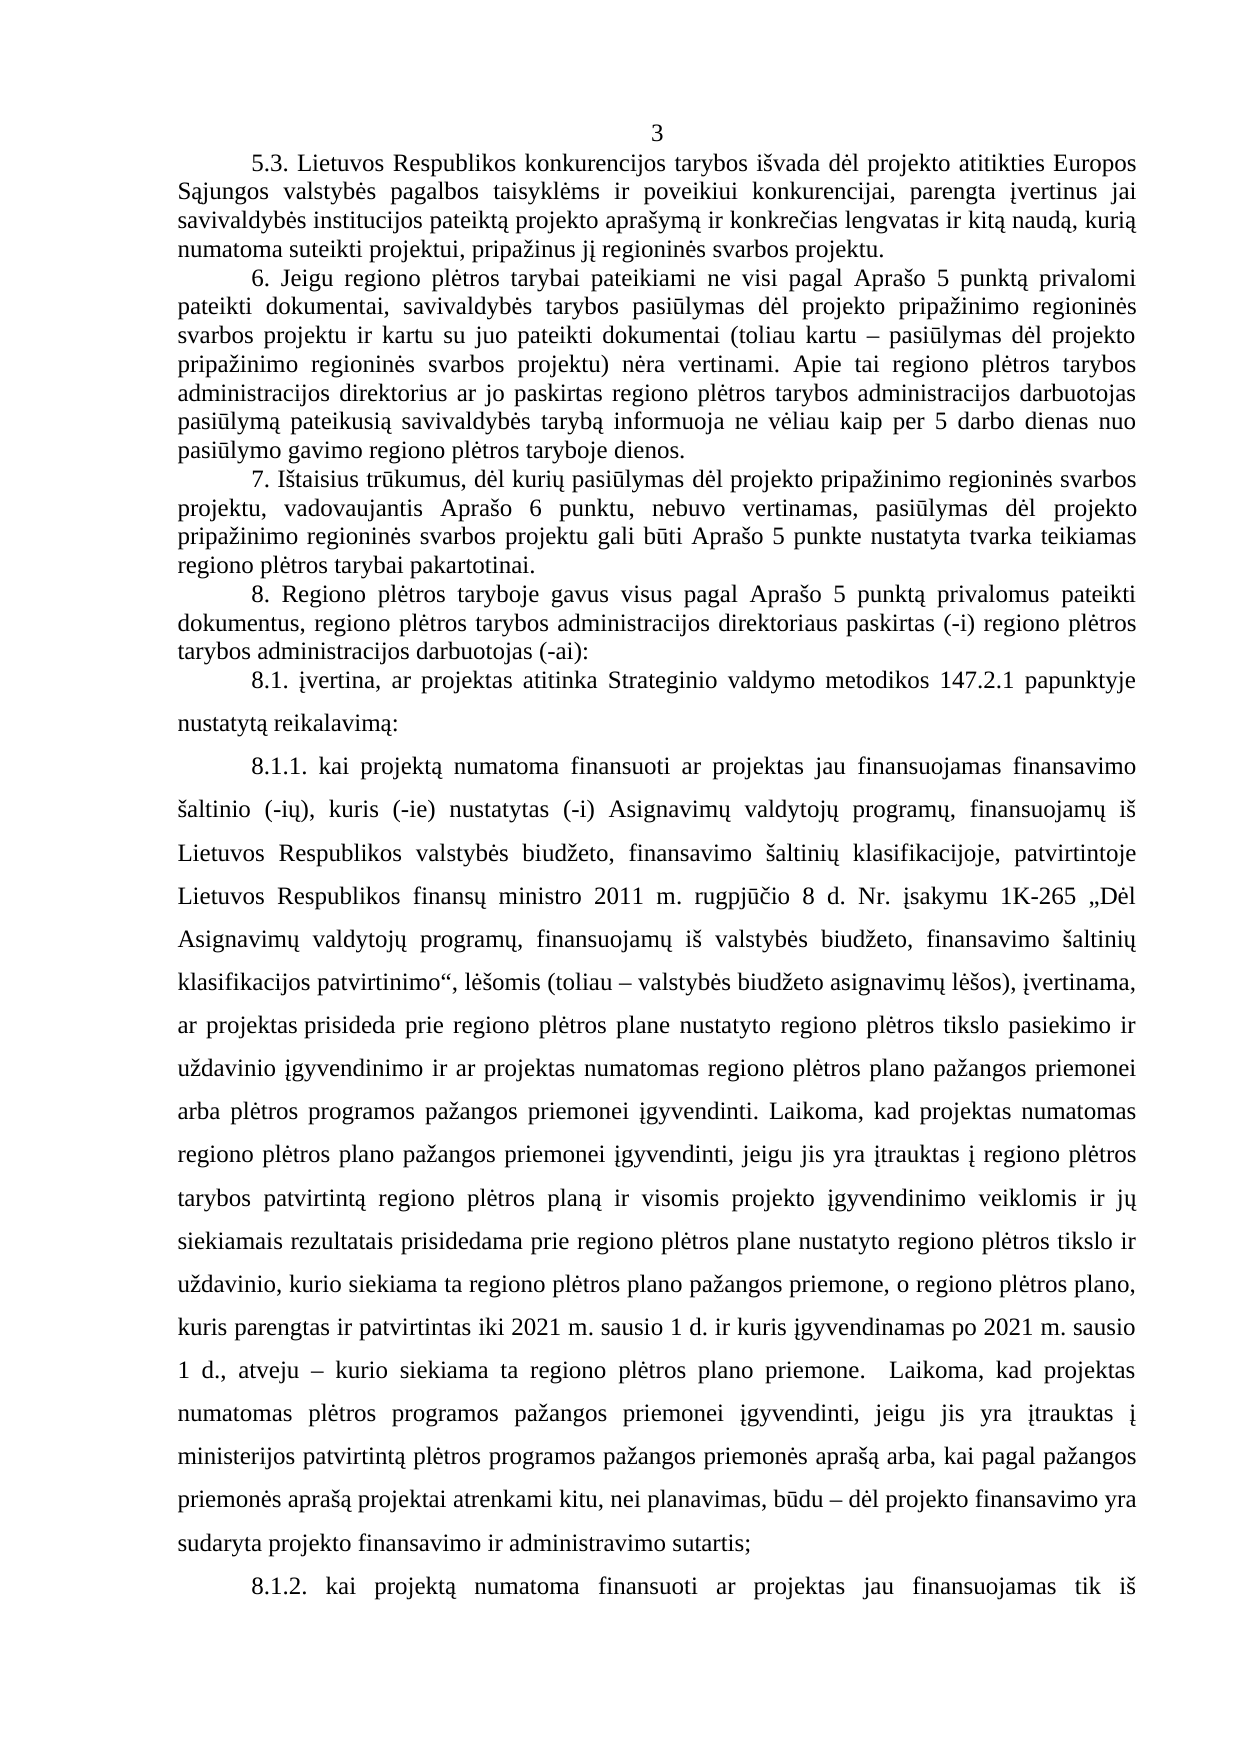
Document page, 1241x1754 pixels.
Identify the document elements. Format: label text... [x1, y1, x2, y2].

text 7. Ištaisius trūkumus, dėl kurių pasiūlymas dėl projekto pripažinimo regioninės svarbos projektu, vadovaujantis Aprašo 6 punktu, nebuvo vertinamas, pasiūlymas dėl projekto pripažinimo regioninės svarbos projektu gali būti Aprašo 5 punkte nustatyta tvarka teikiamas regiono plėtros tarybai pakartotinai. [177, 464, 1137, 579]
text 8.1. įvertina, ar projektas atitinka Strateginio valdymo metodikos 147.2.1 papunktyje nustatytą reikalavimą: [177, 665, 1137, 737]
text 5.3. Lietuvos Respublikos konkurencijos tarybos išvada dėl projekto atitikties Europos Sąjungos valstybės pagalbos taisyklėms ir poveikiui konkurencijai, parengta įvertinus jai savivaldybės institucijos pateiktą projekto aprašymą ir konkrečias lengvatas ir kitą naudą, kurią numatoma suteikti projektui, pripažinus jį regioninės svarbos projektu. [177, 148, 1137, 263]
text 6. Jeigu regiono plėtros tarybai pateikiami ne visi pagal Aprašo 5 punktą privalomi pateikti dokumentai, savivaldybės tarybos pasiūlymas dėl projekto pripažinimo regioninės svarbos projektu ir kartu su juo pateikti dokumentai (toliau kartu – pasiūlymas dėl projekto pripažinimo regioninės svarbos projektu) nėra vertinami. Apie tai regiono plėtros tarybos administracijos direktorius ar jo paskirtas regiono plėtros tarybos administracijos darbuotojas pasiūlymą pateikusią savivaldybės tarybą informuoja ne vėliau kaip per 5 darbo dienas nuo pasiūlymo gavimo regiono plėtros taryboje dienos. [177, 263, 1137, 464]
text 8.1.2. kai projektą numatoma finansuoti ar projektas jau finansuojamas tik iš [177, 1571, 1137, 1599]
text 8.1.1. kai projektą numatoma finansuoti ar projektas jau finansuojamas finansavimo šaltinio (-ių), kuris (-ie) nustatytas (-i) Asignavimų valdytojų programų, finansuojamų iš Lietuvos Respublikos valstybės biudžeto, finansavimo šaltinių klasifikacijoje, patvirtintoje Lietuvos Respublikos finansų ministro 2011 m. rugpjūčio 8 d. Nr. įsakymu 1K-265 „Dėl Asignavimų valdytojų programų, finansuojamų iš valstybės biudžeto, finansavimo šaltinių klasifikacijos patvirtinimo“, lėšomis (toliau – valstybės biudžeto asignavimų lėšos), įvertinama, ar projektas prisideda prie regiono plėtros plane nustatyto regiono plėtros tikslo pasiekimo ir uždavinio įgyvendinimo ir ar projektas numatomas regiono plėtros plano pažangos priemonei arba plėtros programos pažangos priemonei įgyvendinti. Laikoma, kad projektas numatomas regiono plėtros plano pažangos priemonei įgyvendinti, jeigu jis yra įtrauktas į regiono plėtros tarybos patvirtintą regiono plėtros planą ir visomis projekto įgyvendinimo veiklomis ir jų siekiamais rezultatais prisidedama prie regiono plėtros plane nustatyto regiono plėtros tikslo ir uždavinio, kurio siekiama ta regiono plėtros plano pažangos priemone, o regiono plėtros plano, kuris parengtas ir patvirtintas iki 2021 m. sausio 1 d. ir kuris įgyvendinamas po 2021 m. sausio 1 d., atveju – kurio siekiama ta regiono plėtros plano priemone. Laikoma, kad projektas numatomas plėtros programos pažangos priemonei įgyvendinti, jeigu jis yra įtrauktas į ministerijos patvirtintą plėtros programos pažangos priemonės aprašą arba, kai pagal pažangos priemonės aprašą projektai atrenkami kitu, nei planavimas, būdu – dėl projekto finansavimo yra sudaryta projekto finansavimo ir administravimo sutartis; [177, 751, 1137, 1556]
text 8. Regiono plėtros taryboje gavus visus pagal Aprašo 5 punktą privalomus pateikti dokumentus, regiono plėtros tarybos administracijos direktoriaus paskirtas (-i) regiono plėtros tarybos administracijos darbuotojas (-ai): [177, 579, 1137, 665]
